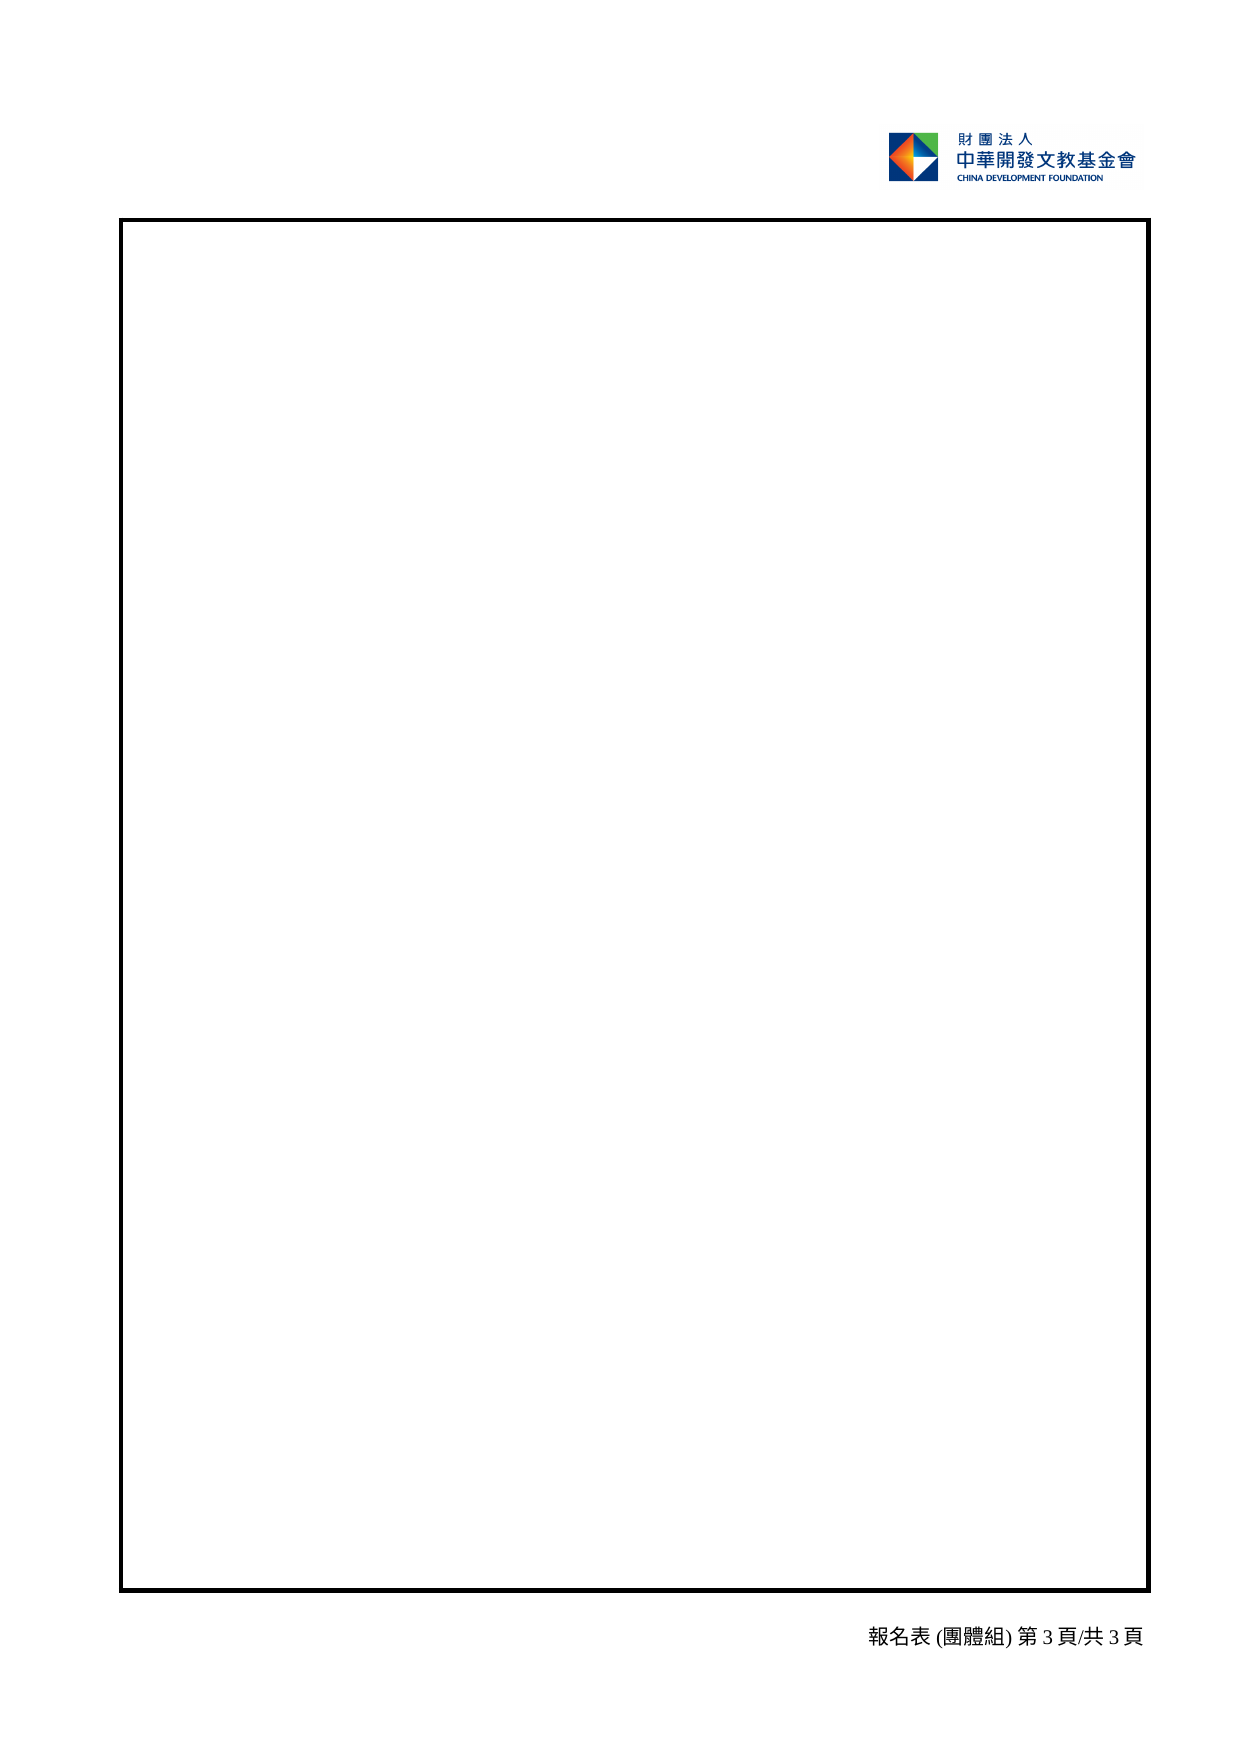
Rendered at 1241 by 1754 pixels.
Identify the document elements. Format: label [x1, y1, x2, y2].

table_cell [123, 222, 1146, 1588]
